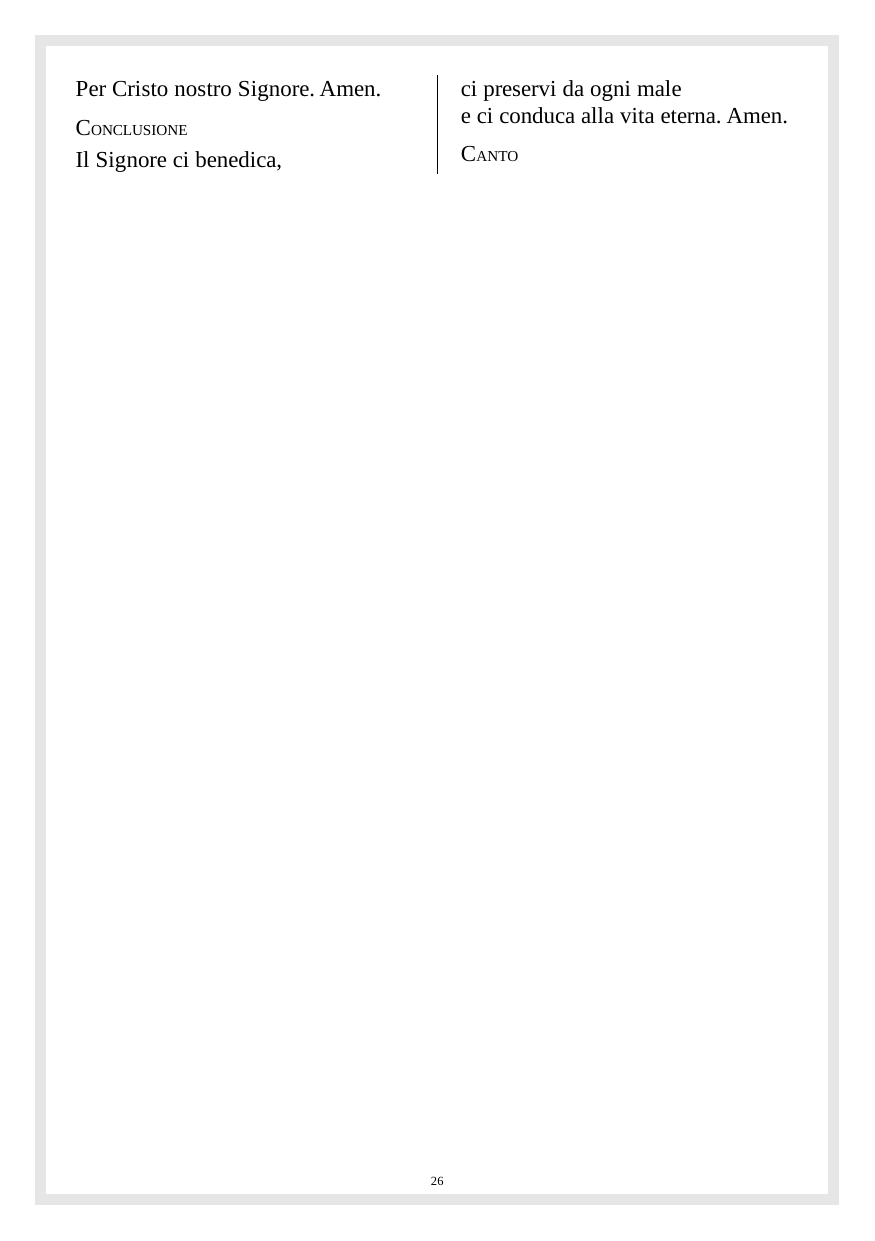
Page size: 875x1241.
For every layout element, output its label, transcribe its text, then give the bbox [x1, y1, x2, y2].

text e ci conduca alla vita eterna. Amen. [461, 102, 799, 128]
text Conclusione [75, 114, 413, 140]
text Il Signore ci benedica, [75, 146, 413, 173]
text Per Cristo nostro Signore. Amen. [75, 75, 413, 102]
text Canto [461, 140, 799, 167]
text ci preservi da ogni male [461, 75, 799, 102]
